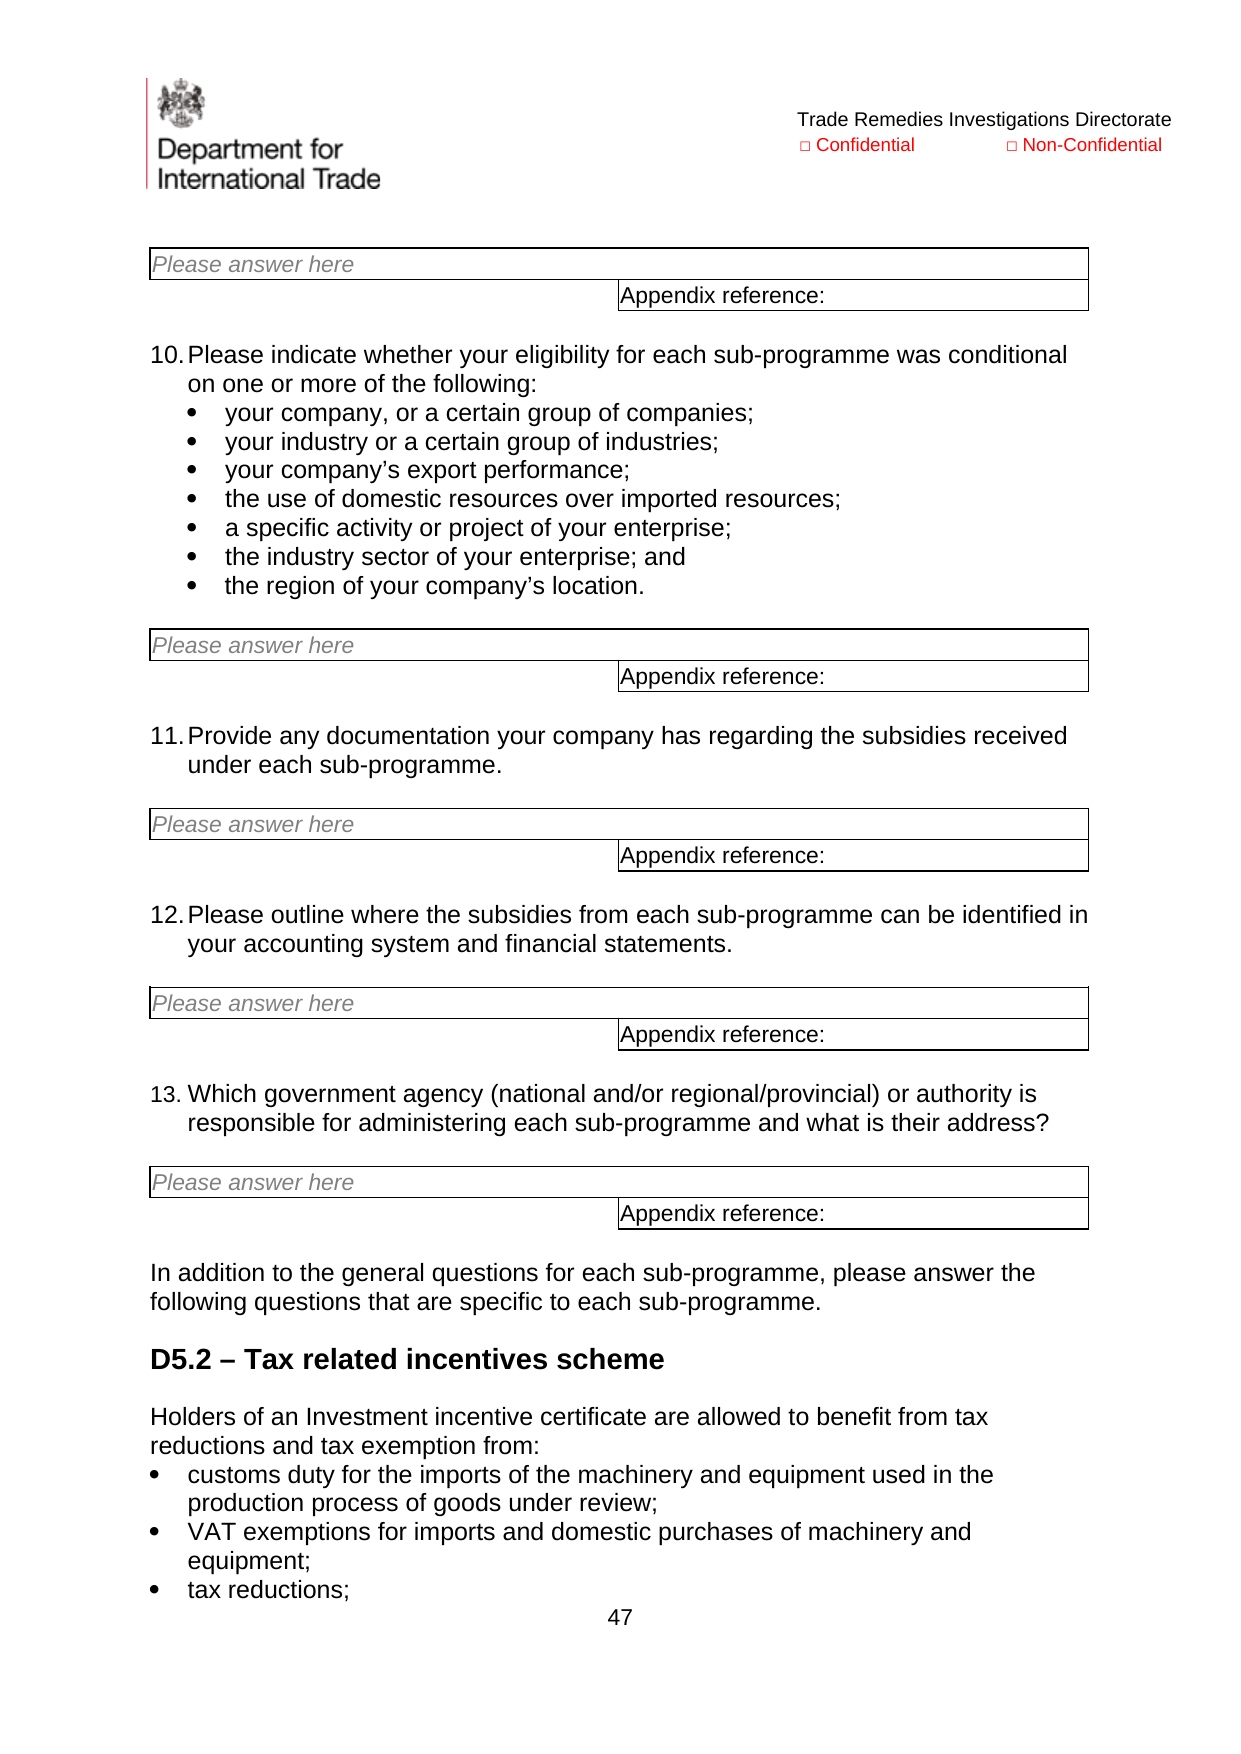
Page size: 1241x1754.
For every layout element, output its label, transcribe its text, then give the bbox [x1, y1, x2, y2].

list Provide any documentation your company has regarding the subsidies received under each sub-programme. [150, 721, 1090, 779]
table_cell [150, 280, 618, 310]
list the industry sector of your enterprise; and [187, 542, 1090, 571]
text In addition to the general questions for each sub-programme, please answer the following questions that are specific to each sub-programme. [150, 1258, 1090, 1316]
list your industry or a certain group of industries; [187, 426, 1090, 455]
list Which government agency (national and/or regional/provincial) or authority is responsible for administering each sub-programme and what is their address? [150, 1079, 1090, 1137]
table_header Please answer here [151, 1167, 1088, 1197]
list a specific activity or project of your enterprise; [187, 513, 1090, 542]
table_cell [150, 1019, 618, 1049]
table_cell Appendix reference: [619, 661, 1088, 691]
table_cell Appendix reference: [619, 840, 1088, 870]
list Please outline where the subsidies from each sub-programme can be identified in your accounting system and financial statements. [150, 900, 1090, 958]
table_cell Appendix reference: [619, 1019, 1088, 1049]
list customs duty for the imports of the machinery and equipment used in the production process of goods under review; [150, 1459, 1090, 1517]
table_cell Appendix reference: [619, 1198, 1088, 1228]
list VAT exemptions for imports and domestic purchases of machinery and equipment; [150, 1517, 1090, 1575]
table_header Please answer here [151, 249, 1088, 278]
table_cell [150, 1198, 618, 1228]
list tax reductions; [150, 1575, 1090, 1604]
table_header Please answer here [151, 630, 1088, 659]
list your company’s export performance; [187, 455, 1090, 484]
table_header Please answer here [151, 809, 1088, 839]
table_cell [150, 661, 618, 691]
list your company, or a certain group of companies; [187, 398, 1090, 426]
list Please indicate whether your eligibility for each sub-programme was conditional on one or more of the following: [150, 340, 1090, 398]
list the region of your company’s location. [187, 571, 1090, 599]
list the use of domestic resources over imported resources; [187, 484, 1090, 513]
subtitle D5.2 – Tax related incentives scheme [150, 1342, 1090, 1376]
table_cell Appendix reference: [619, 280, 1088, 310]
table_cell [150, 840, 618, 870]
text Holders of an Investment incentive certificate are allowed to benefit from tax reductions and tax exemption from: [150, 1402, 1090, 1459]
table_header Please answer here [151, 988, 1088, 1018]
